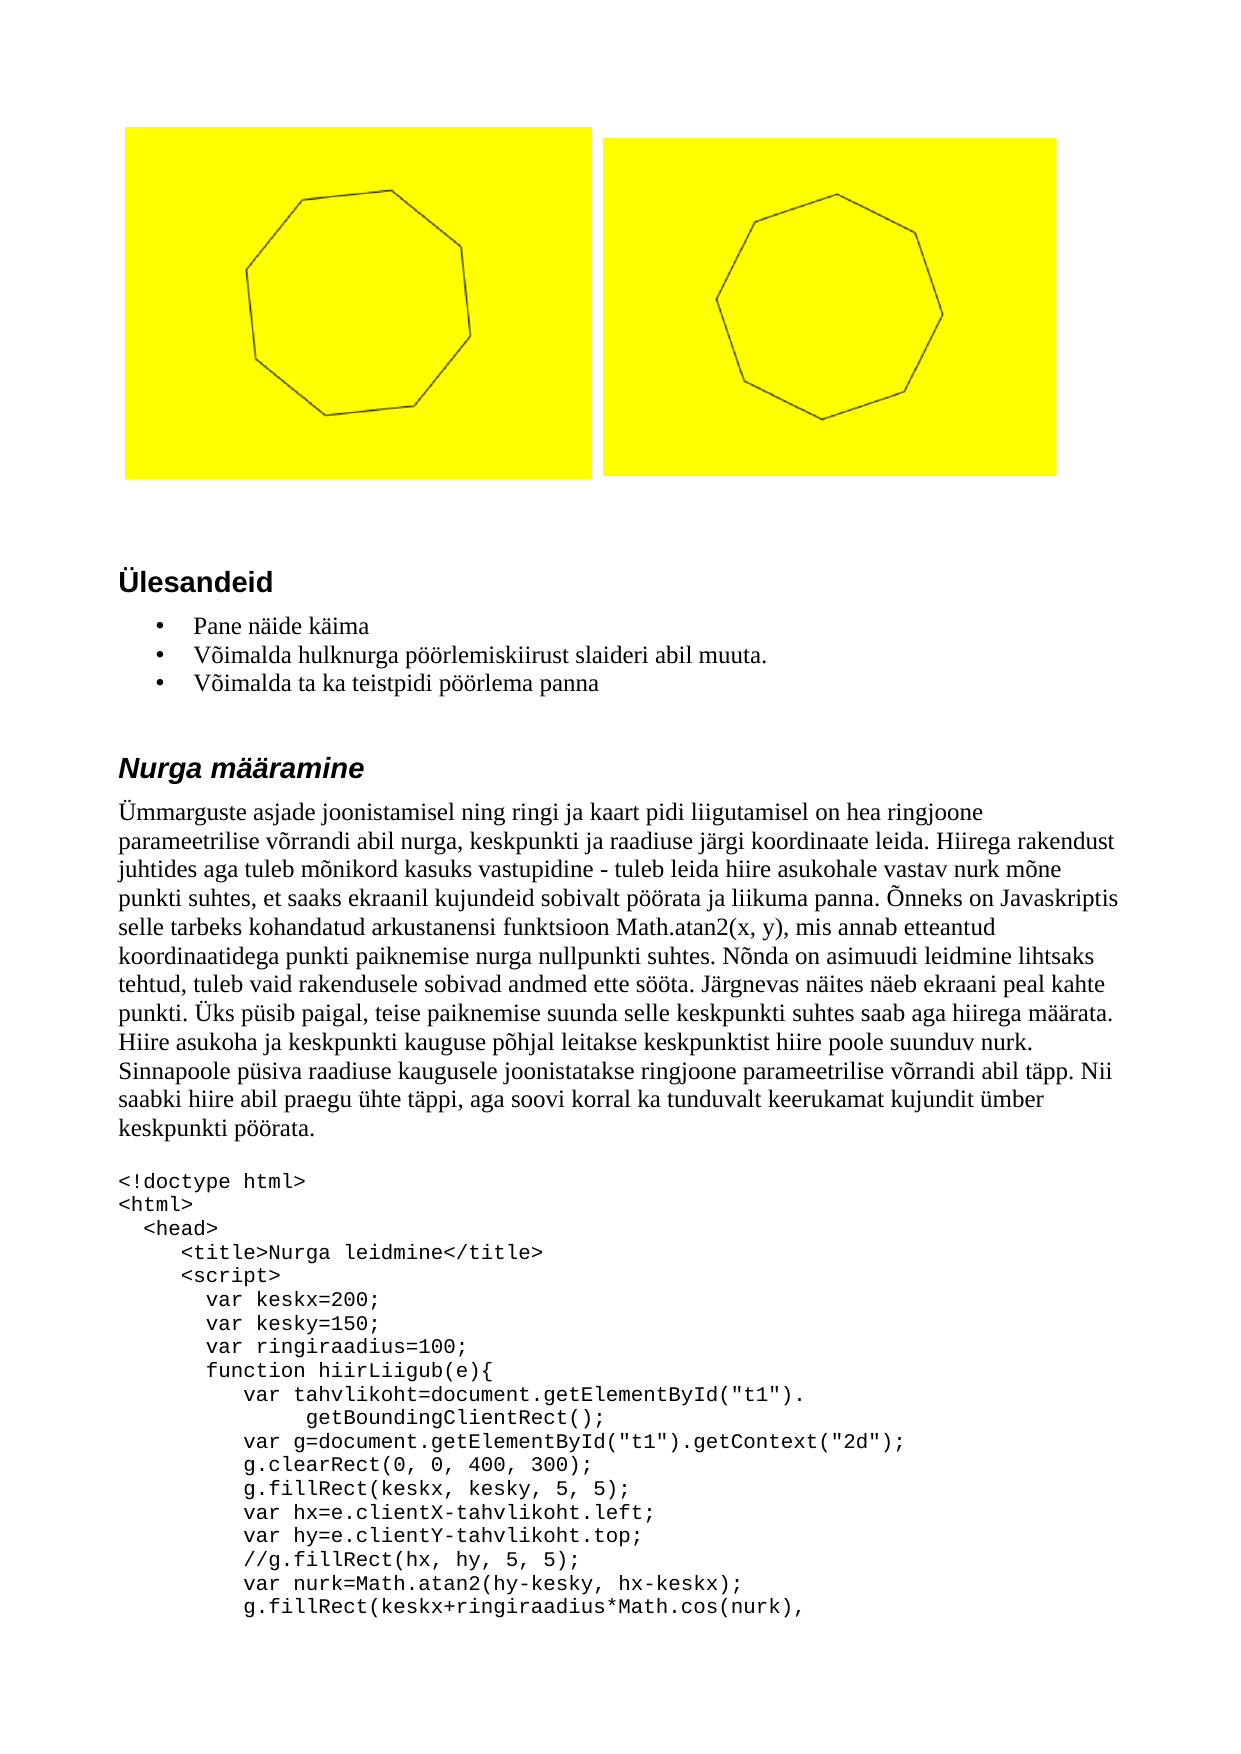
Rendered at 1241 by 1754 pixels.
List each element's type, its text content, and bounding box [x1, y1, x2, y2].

text var nurk=Math.atan2(hy-kesky, hx-keskx); [118, 1573, 1122, 1596]
subtitle Nurga määramine [118, 751, 1122, 784]
text //g.fillRect(hx, hy, 5, 5); [118, 1549, 1122, 1573]
text var kesky=150; [118, 1313, 1122, 1336]
text <title>Nurga leidmine</title> [118, 1242, 1122, 1265]
text <head> [118, 1218, 1122, 1242]
text g.fillRect(keskx, kesky, 5, 5); [118, 1478, 1122, 1502]
subtitle Ülesandeid [118, 565, 1122, 598]
list Võimalda ta ka teistpidi pöörlema panna [156, 668, 1122, 697]
text var hx=e.clientX-tahvlikoht.left; [118, 1502, 1122, 1525]
text <!doctype html> [118, 1171, 1122, 1194]
text var keskx=200; [118, 1289, 1122, 1313]
list Võimalda hulknurga pöörlemiskiirust slaideri abil muuta. [156, 640, 1122, 668]
text getBoundingClientRect(); [118, 1407, 1122, 1431]
text g.clearRect(0, 0, 400, 300); [118, 1454, 1122, 1478]
text <html> [118, 1194, 1122, 1218]
text var g=document.getElementById("t1").getContext("2d"); [118, 1431, 1122, 1454]
text var ringiraadius=100; [118, 1336, 1122, 1360]
text <script> [118, 1265, 1122, 1289]
text function hiirLiigub(e){ [118, 1360, 1122, 1383]
text var hy=e.clientY-tahvlikoht.top; [118, 1525, 1122, 1549]
list Pane näide käima [156, 611, 1122, 640]
text g.fillRect(keskx+ringiraadius*Math.cos(nurk), [118, 1596, 1122, 1620]
text var tahvlikoht=document.getElementById("t1"). [118, 1383, 1122, 1407]
text Ümmarguste asjade joonistamisel ning ringi ja kaart pidi liigutamisel on hea ringjoone parameetrilise võrrandi abil nurga, keskpunkti ja raadiuse järgi koordinaate leida. Hiirega rakendust juhtides aga tuleb mõnikord kasuks vastupidine - tuleb leida hiire asukohale vastav nurk mõne punkti suhtes, et saaks ekraanil kujundeid sobivalt pöörata ja liikuma panna. Õnneks on Javaskriptis selle tarbeks kohandatud arkustanensi funktsioon Math.atan2(x, y), mis annab etteantud koordinaatidega punkti paiknemise nurga nullpunkti suhtes. Nõnda on asimuudi leidmine lihtsaks tehtud, tuleb vaid rakendusele sobivad andmed ette sööta. Järgnevas näites näeb ekraani peal kahte punkti. Üks püsib paigal, teise paiknemise suunda selle keskpunkti suhtes saab aga hiirega määrata. Hiire asukoha ja keskpunkti kauguse põhjal leitakse keskpunktist hiire poole suunduv nurk. Sinnapoole püsiva raadiuse kaugusele joonistatakse ringjoone parameetrilise võrrandi abil täpp. Nii saabki hiire abil praegu ühte täppi, aga soovi korral ka tunduvalt keerukamat kujundit ümber keskpunkti pöörata. [118, 797, 1122, 1142]
